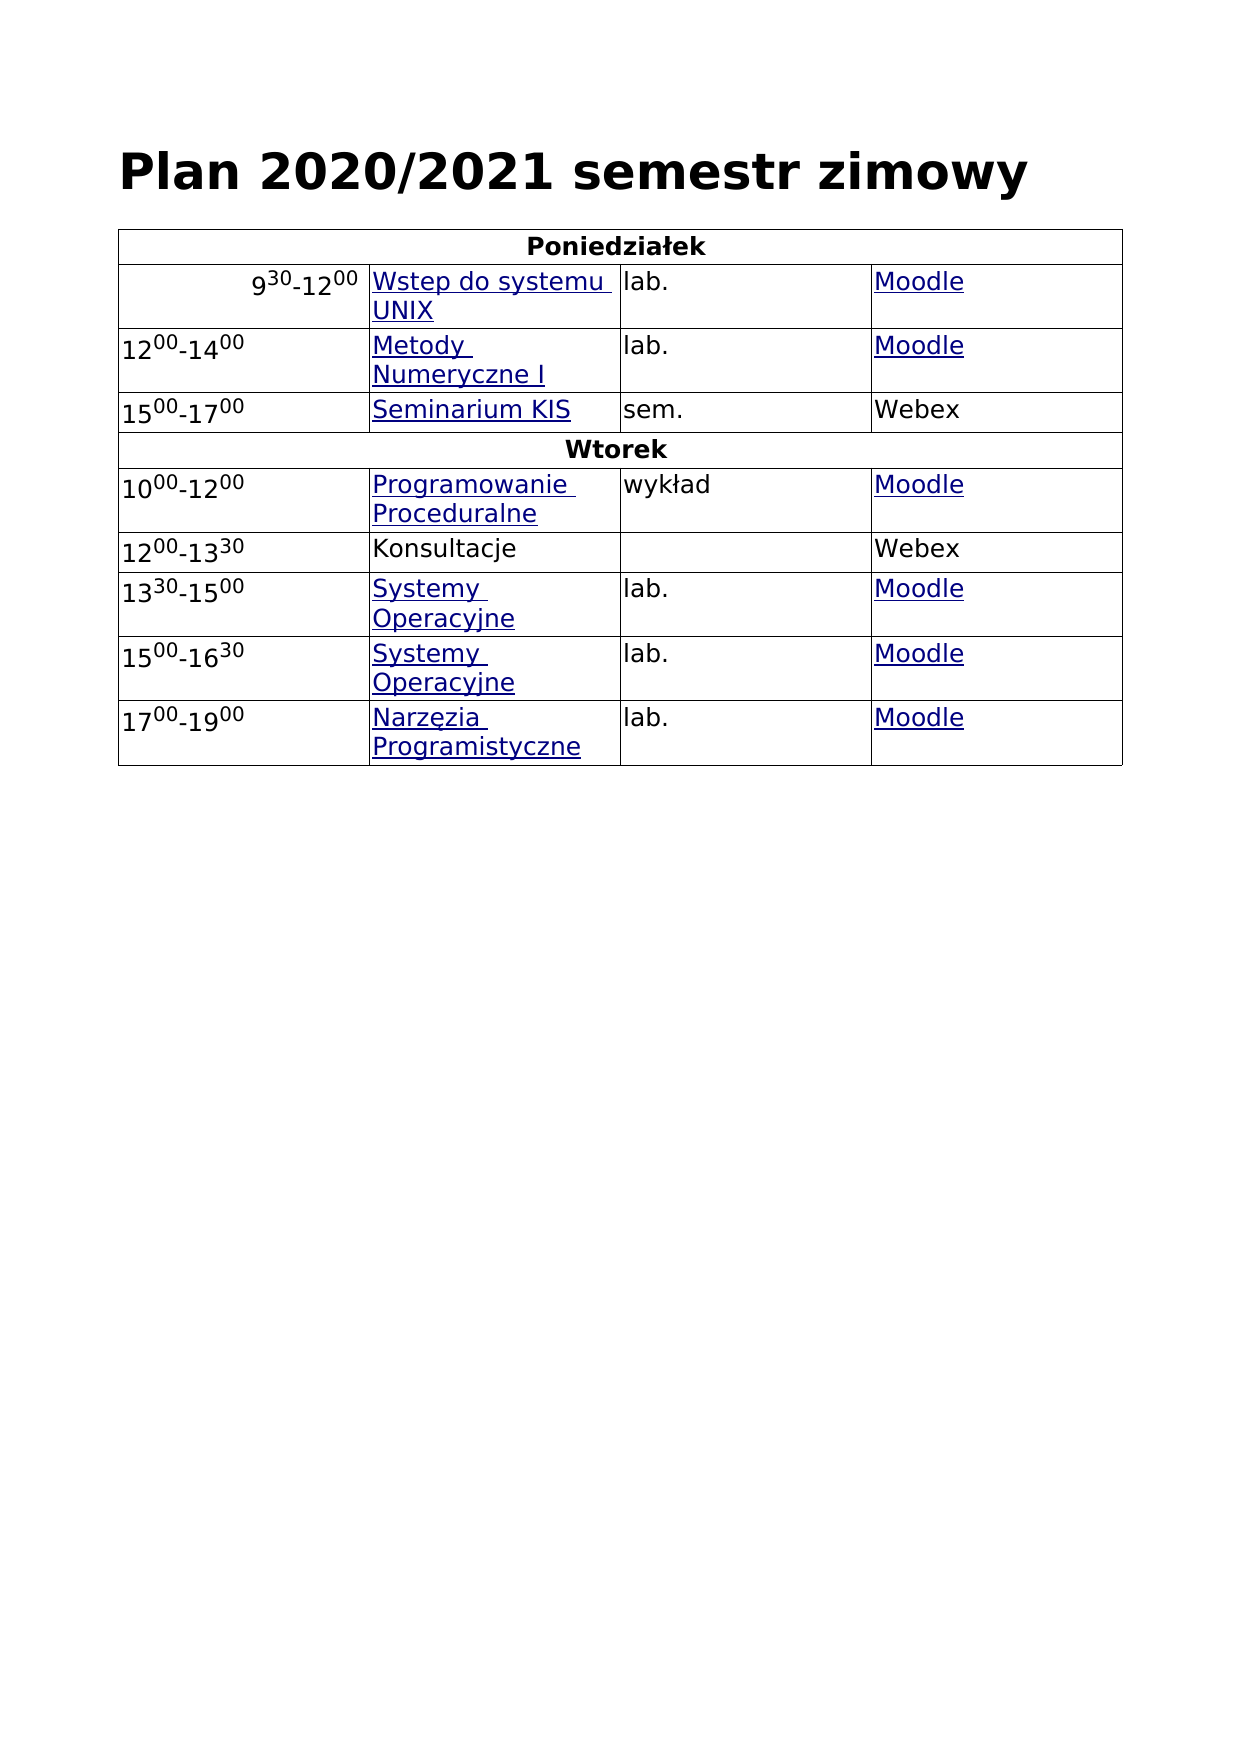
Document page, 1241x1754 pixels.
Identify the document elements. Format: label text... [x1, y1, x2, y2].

subtitle Plan 2020/2021 semestr zimowy [118, 143, 1122, 201]
table_cell Moodle [872, 469, 1122, 532]
table_cell 1500-1630 [119, 637, 369, 700]
table_cell Wtorek [119, 433, 1122, 467]
table_cell Moodle [872, 329, 1122, 392]
table_cell 1500-1700 [119, 393, 369, 432]
table_cell lab. [621, 265, 871, 328]
table_cell 1700-1900 [119, 701, 369, 764]
table_cell Programowanie Proceduralne [370, 469, 620, 532]
table_cell Seminarium KIS [370, 393, 620, 432]
table_cell Metody Numeryczne I [370, 329, 620, 392]
table_cell wykład [621, 469, 871, 532]
table_header Poniedziałek [119, 230, 1122, 264]
table_cell 1200-1330 [119, 533, 369, 572]
table_cell Systemy Operacyjne [370, 637, 620, 700]
table_cell Moodle [872, 573, 1122, 636]
table_cell Webex [872, 533, 1122, 572]
table_cell Systemy Operacyjne [370, 573, 620, 636]
table_cell lab. [621, 573, 871, 636]
table_cell 930-1200 [119, 265, 369, 328]
table_cell Moodle [872, 637, 1122, 700]
table_cell 1200-1400 [119, 329, 369, 392]
table_cell Moodle [872, 265, 1122, 328]
table_cell lab. [621, 701, 871, 764]
table_cell lab. [621, 637, 871, 700]
table_cell lab. [621, 329, 871, 392]
table_cell 1000-1200 [119, 469, 369, 532]
table_cell Moodle [872, 701, 1122, 764]
table_cell Narzęzia Programistyczne [370, 701, 620, 764]
table_cell Konsultacje [370, 533, 620, 572]
table_cell Wstep do systemu UNIX [370, 265, 620, 328]
table_cell Webex [872, 393, 1122, 432]
table_cell [621, 533, 871, 572]
table_cell 1330-1500 [119, 573, 369, 636]
table_cell sem. [621, 393, 871, 432]
